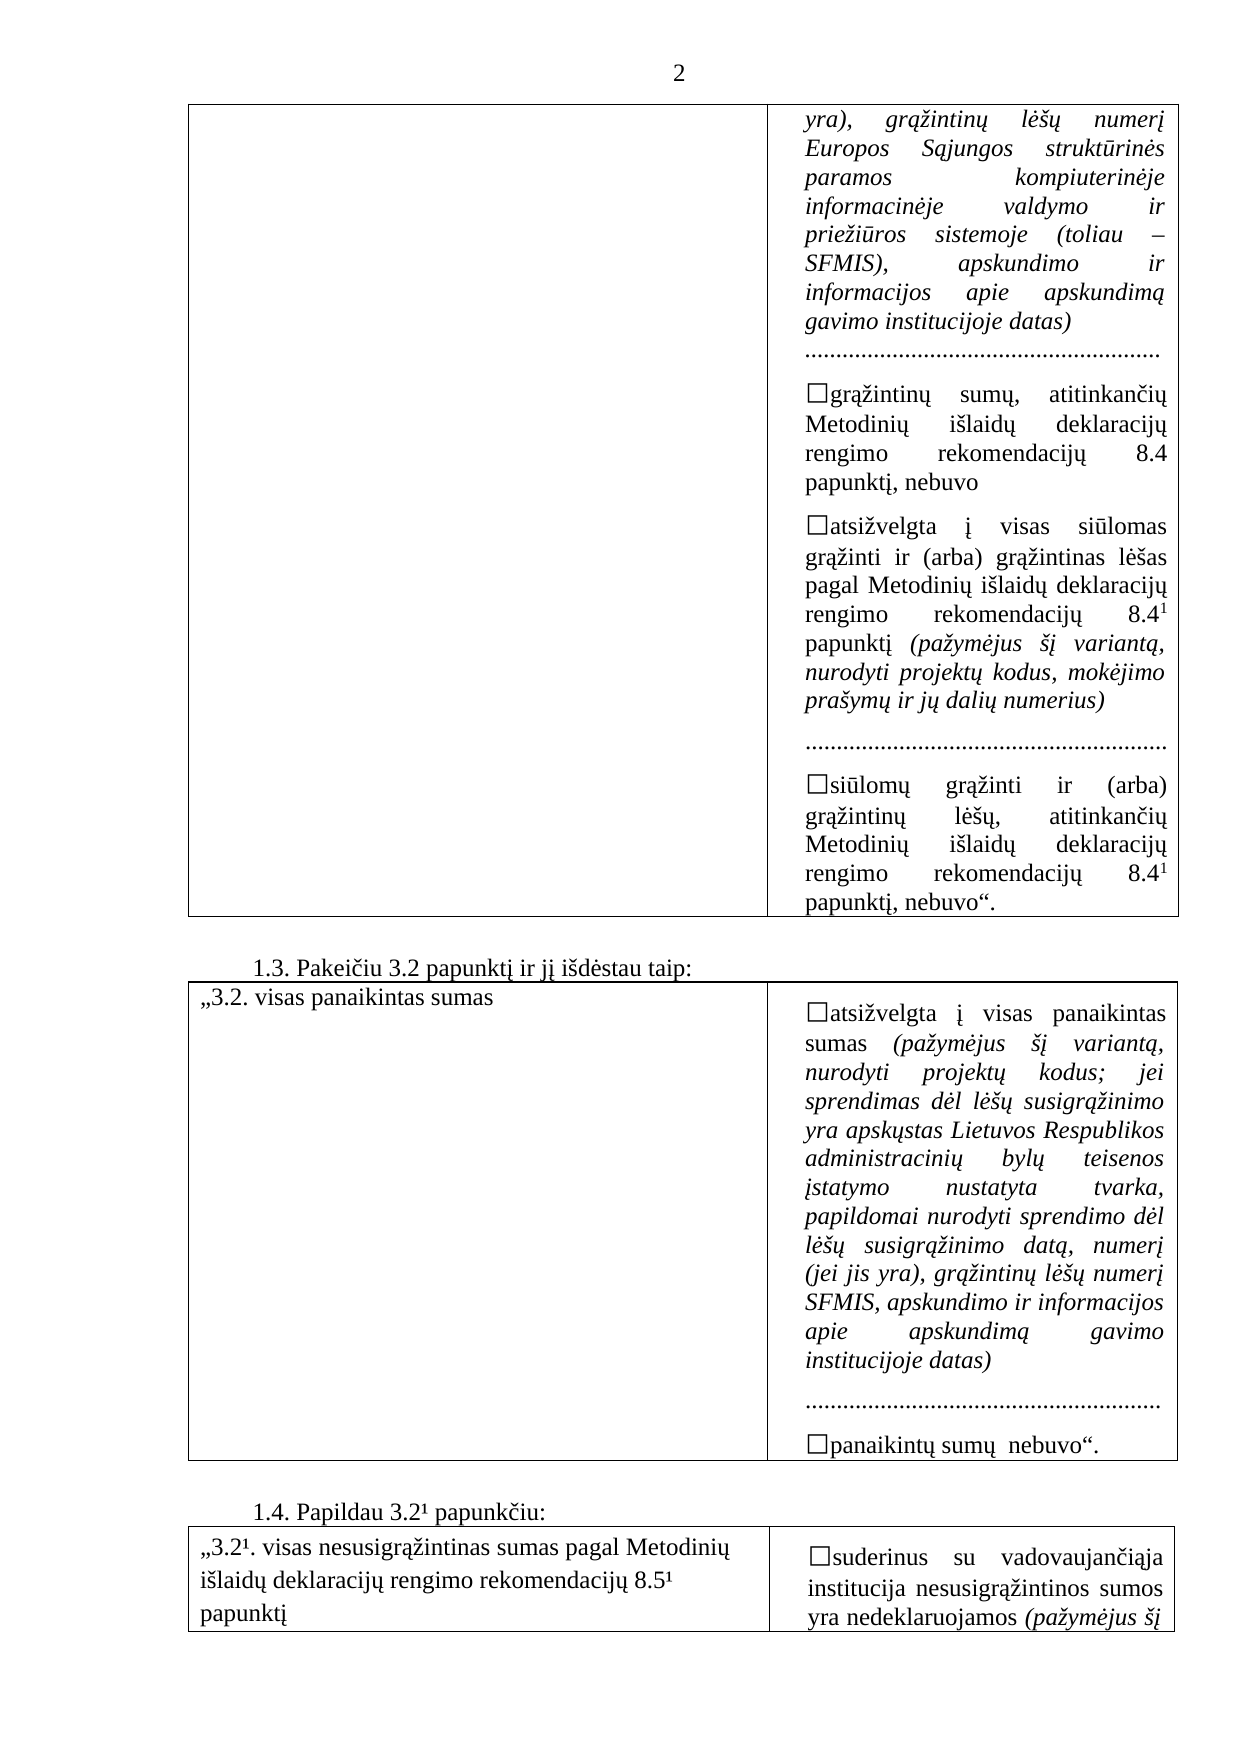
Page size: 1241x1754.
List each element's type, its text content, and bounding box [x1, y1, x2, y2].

table_header ⬜suderinus su vadovaujančiąja institucija nesusigrąžintinos sumos yra nedeklaruojamos (pažymėjus šį [770, 1527, 1174, 1631]
text 1.4. Papildau 3.2¹ papunkčiu: [177, 1493, 1152, 1526]
table_header [189, 105, 767, 916]
table_header „3.2. visas panaikintas sumas [189, 983, 767, 1460]
table_header ⬜atsižvelgta į visas panaikintas sumas (pažymėjus šį variantą, nurodyti projektų kodus; jei sprendimas dėl lėšų susigrąžinimo yra apskųstas Lietuvos Respublikos administracinių bylų teisenos įstatymo nustatyta tvarka, papildomai nurodyti sprendimo dėl lėšų susigrąžinimo datą, numerį (jei jis yra), grąžintinų lėšų numerį SFMIS, apskundimo ir informacijos apie apskundimą gavimo institucijoje datas) ......................................................... ⬜panaikintų sumų nebuvo“. [768, 983, 1177, 1460]
table_header „3.2¹. visas nesusigrąžintinas sumas pagal Metodinių išlaidų deklaracijų rengimo rekomendacijų 8.5¹ papunktį [189, 1527, 769, 1631]
table_header yra), grąžintinų lėšų numerį Europos Sąjungos struktūrinės paramos kompiuterinėje informacinėje valdymo ir priežiūros sistemoje (toliau – SFMIS), apskundimo ir informacijos apie apskundimą gavimo institucijoje datas) ......................................................... ⬜grąžintinų sumų, atitinkančių Metodinių išlaidų deklaracijų rengimo rekomendacijų 8.4 papunktį, nebuvo ⬜atsižvelgta į visas siūlomas grąžinti ir (arba) grąžintinas lėšas pagal Metodinių išlaidų deklaracijų rengimo rekomendacijų 8.41 papunktį (pažymėjus šį variantą, nurodyti projektų kodus, mokėjimo prašymų ir jų dalių numerius) .......................................................... ⬜siūlomų grąžinti ir (arba) grąžintinų lėšų, atitinkančių Metodinių išlaidų deklaracijų rengimo rekomendacijų 8.41 papunktį, nebuvo“. [768, 105, 1178, 916]
text 1.3. Pakeičiu 3.2 papunktį ir jį išdėstau taip: [177, 948, 1152, 981]
